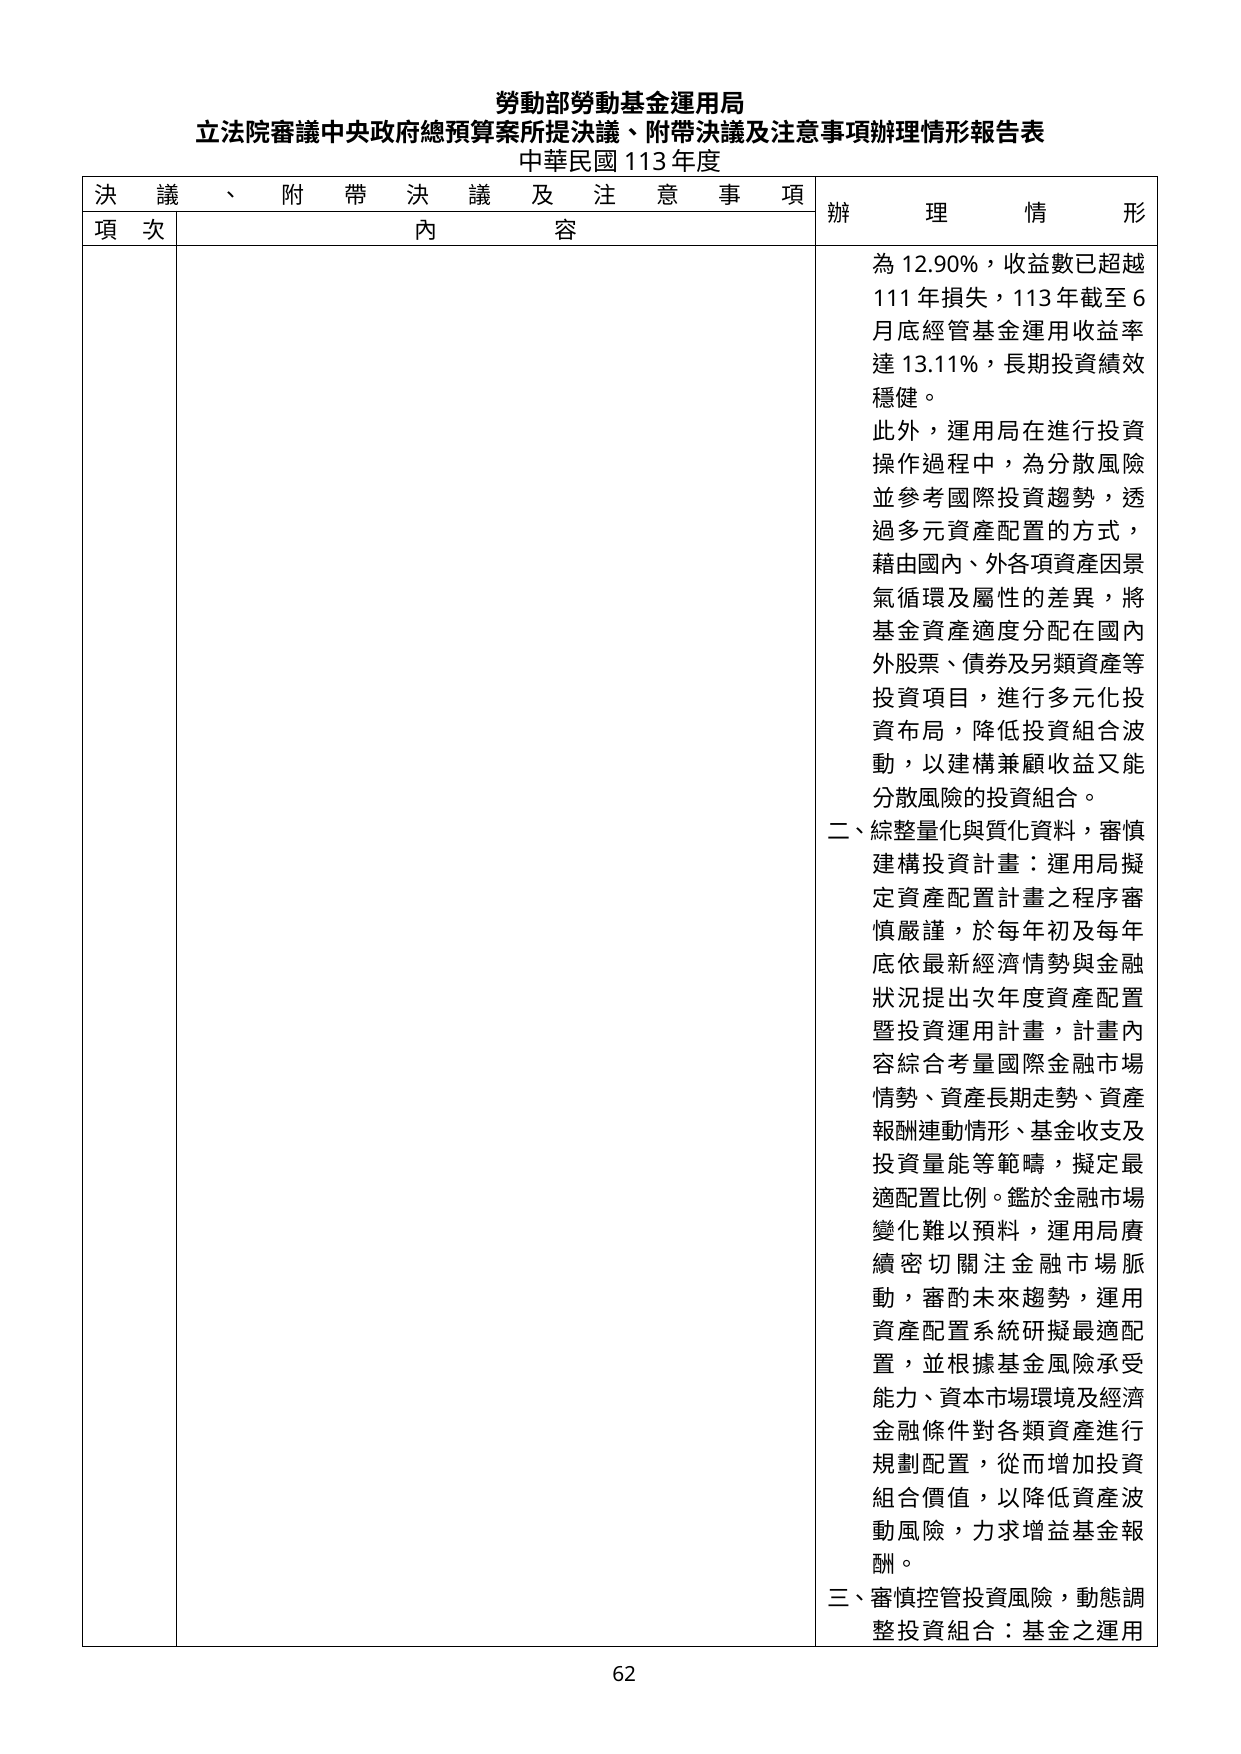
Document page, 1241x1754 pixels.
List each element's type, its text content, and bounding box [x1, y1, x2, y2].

table_header 決議、附帶決議及注意事項 [83, 177, 815, 211]
table_cell 為12.90%，收益數已超越111年損失，113年截至6月底經管基金運用收益率達13.11%，長期投資績效穩健。 此外，運用局在進行投資操作過程中，為分散風險並參考國際投資趨勢，透過多元資產配置的方式，藉由國內、外各項資產因景氣循環及屬性的差異，將基金資產適度分配在國內外股票、債券及另類資產等投資項目，進行多元化投資布局，降低投資組合波動，以建構兼顧收益又能分散風險的投資組合。 二、綜整量化與質化資料，審慎建構投資計畫：運用局擬定資產配置計畫之程序審慎嚴謹，於每年初及每年底依最新經濟情勢與金融狀況提出次年度資產配置暨投資運用計畫，計畫內容綜合考量國際金融市場情勢、資產長期走勢、資產報酬連動情形、基金收支及投資量能等範疇，擬定最適配置比例。鑑於金融市場變化難以預料，運用局賡續密切關注金融市場脈動，審酌未來趨勢，運用資產配置系統研擬最適配置，並根據基金風險承受能力、資本市場環境及經濟金融條件對各類資產進行規劃配置，從而增加投資組合價值，以降低資產波動風險，力求增益基金報酬。 三、審慎控管投資風險，動態調整投資組合：基金之運用 [816, 246, 1157, 1646]
table_cell [177, 246, 815, 1646]
table_header 辦理情形 [816, 177, 1157, 245]
table_cell 內 容 [177, 212, 815, 245]
table_cell 項次 [83, 212, 176, 245]
table_cell [83, 246, 176, 1646]
